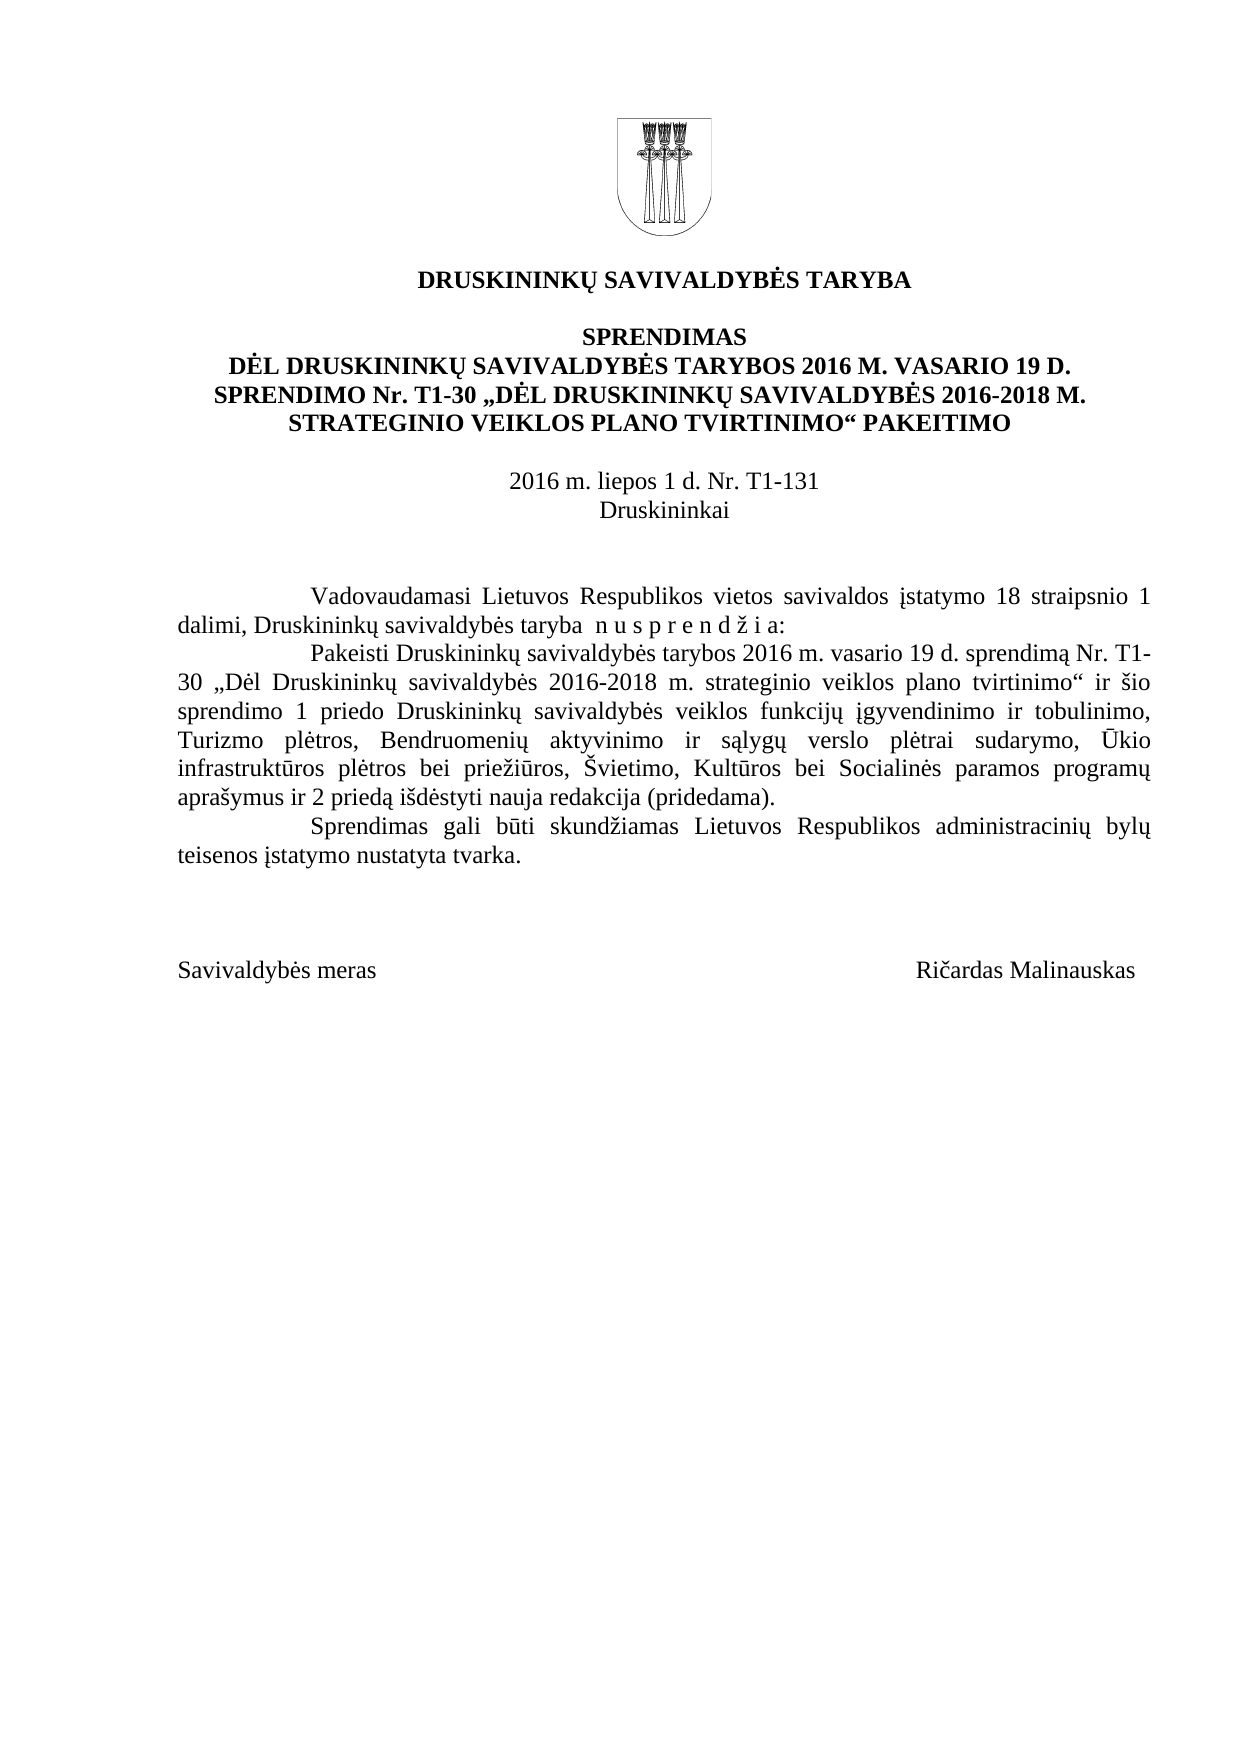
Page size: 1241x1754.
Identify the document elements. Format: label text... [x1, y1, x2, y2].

text Savivaldybės meras Ričardas Malinauskas [177, 955, 1152, 983]
text SPRENDIMAS [177, 322, 1152, 351]
text DRUSKININKŲ SAVIVALDYBĖS TARYBA [177, 265, 1152, 293]
text Druskininkai [177, 495, 1152, 523]
text 2016 m. liepos 1 d. Nr. T1-131 [177, 466, 1152, 495]
text Sprendimas gali būti skundžiamas Lietuvos Respublikos administracinių bylų teisenos įstatymo nustatyta tvarka. [177, 811, 1152, 868]
text Vadovaudamasi Lietuvos Respublikos vietos savivaldos įstatymo 18 straipsnio 1 dalimi, Druskininkų savivaldybės taryba n u s p r e n d ž i a: [177, 581, 1152, 638]
text Pakeisti Druskininkų savivaldybės tarybos 2016 m. vasario 19 d. sprendimą Nr. T1-30 „Dėl Druskininkų savivaldybės 2016-2018 m. strateginio veiklos plano tvirtinimo“ ir šio sprendimo 1 priedo Druskininkų savivaldybės veiklos funkcijų įgyvendinimo ir tobulinimo, Turizmo plėtros, Bendruomenių aktyvinimo ir sąlygų verslo plėtrai sudarymo, Ūkio infrastruktūros plėtros bei priežiūros, Švietimo, Kultūros bei Socialinės paramos programų aprašymus ir 2 priedą išdėstyti nauja redakcija (pridedama). [177, 638, 1152, 811]
text DĖL DRUSKININKŲ SAVIVALDYBĖS TARYBOS 2016 M. VASARIO 19 D. SPRENDIMO Nr. T1-30 „DĖL DRUSKININKŲ SAVIVALDYBĖS 2016-2018 M. STRATEGINIO VEIKLOS PLANO TVIRTINIMO“ PAKEITIMO [177, 351, 1123, 437]
